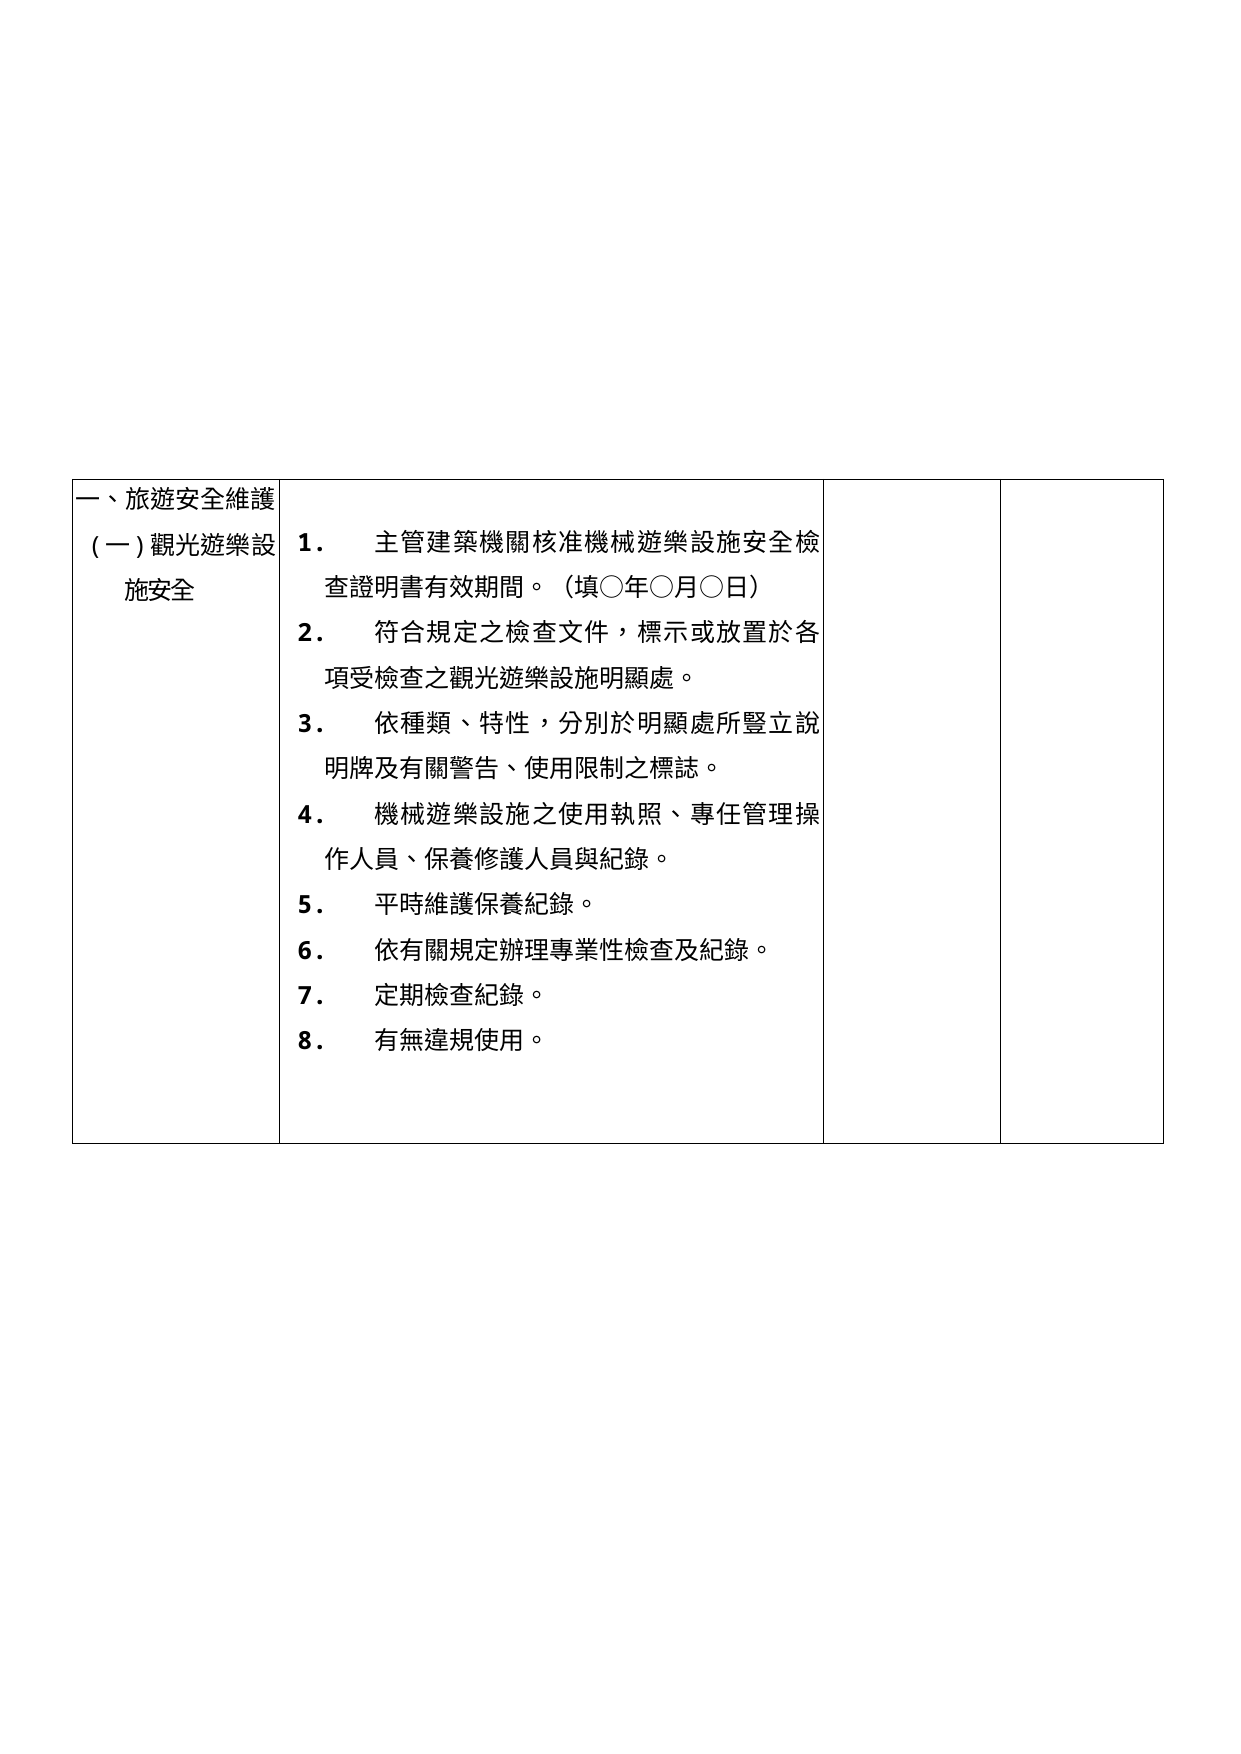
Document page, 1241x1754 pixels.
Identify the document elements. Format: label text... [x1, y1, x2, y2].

table_cell [1001, 480, 1163, 1143]
table_cell [824, 480, 1000, 1143]
table_cell 主管建築機關核准機械遊樂設施安全檢查證明書有效期間。（填○年○月○日） 符合規定之檢查文件，標示或放置於各項受檢查之觀光遊樂設施明顯處。 依種類、特性，分別於明顯處所豎立說明牌及有關警告、使用限制之標誌。 機械遊樂設施之使用執照、專任管理操作人員、保養修護人員與紀錄。 平時維護保養紀錄。 依有關規定辦理專業性檢查及紀錄。 定期檢查紀錄。 有無違規使用。 [280, 480, 823, 1143]
table_cell 一、旅遊安全維護 (一)觀光遊樂設施安全 [73, 480, 279, 1143]
